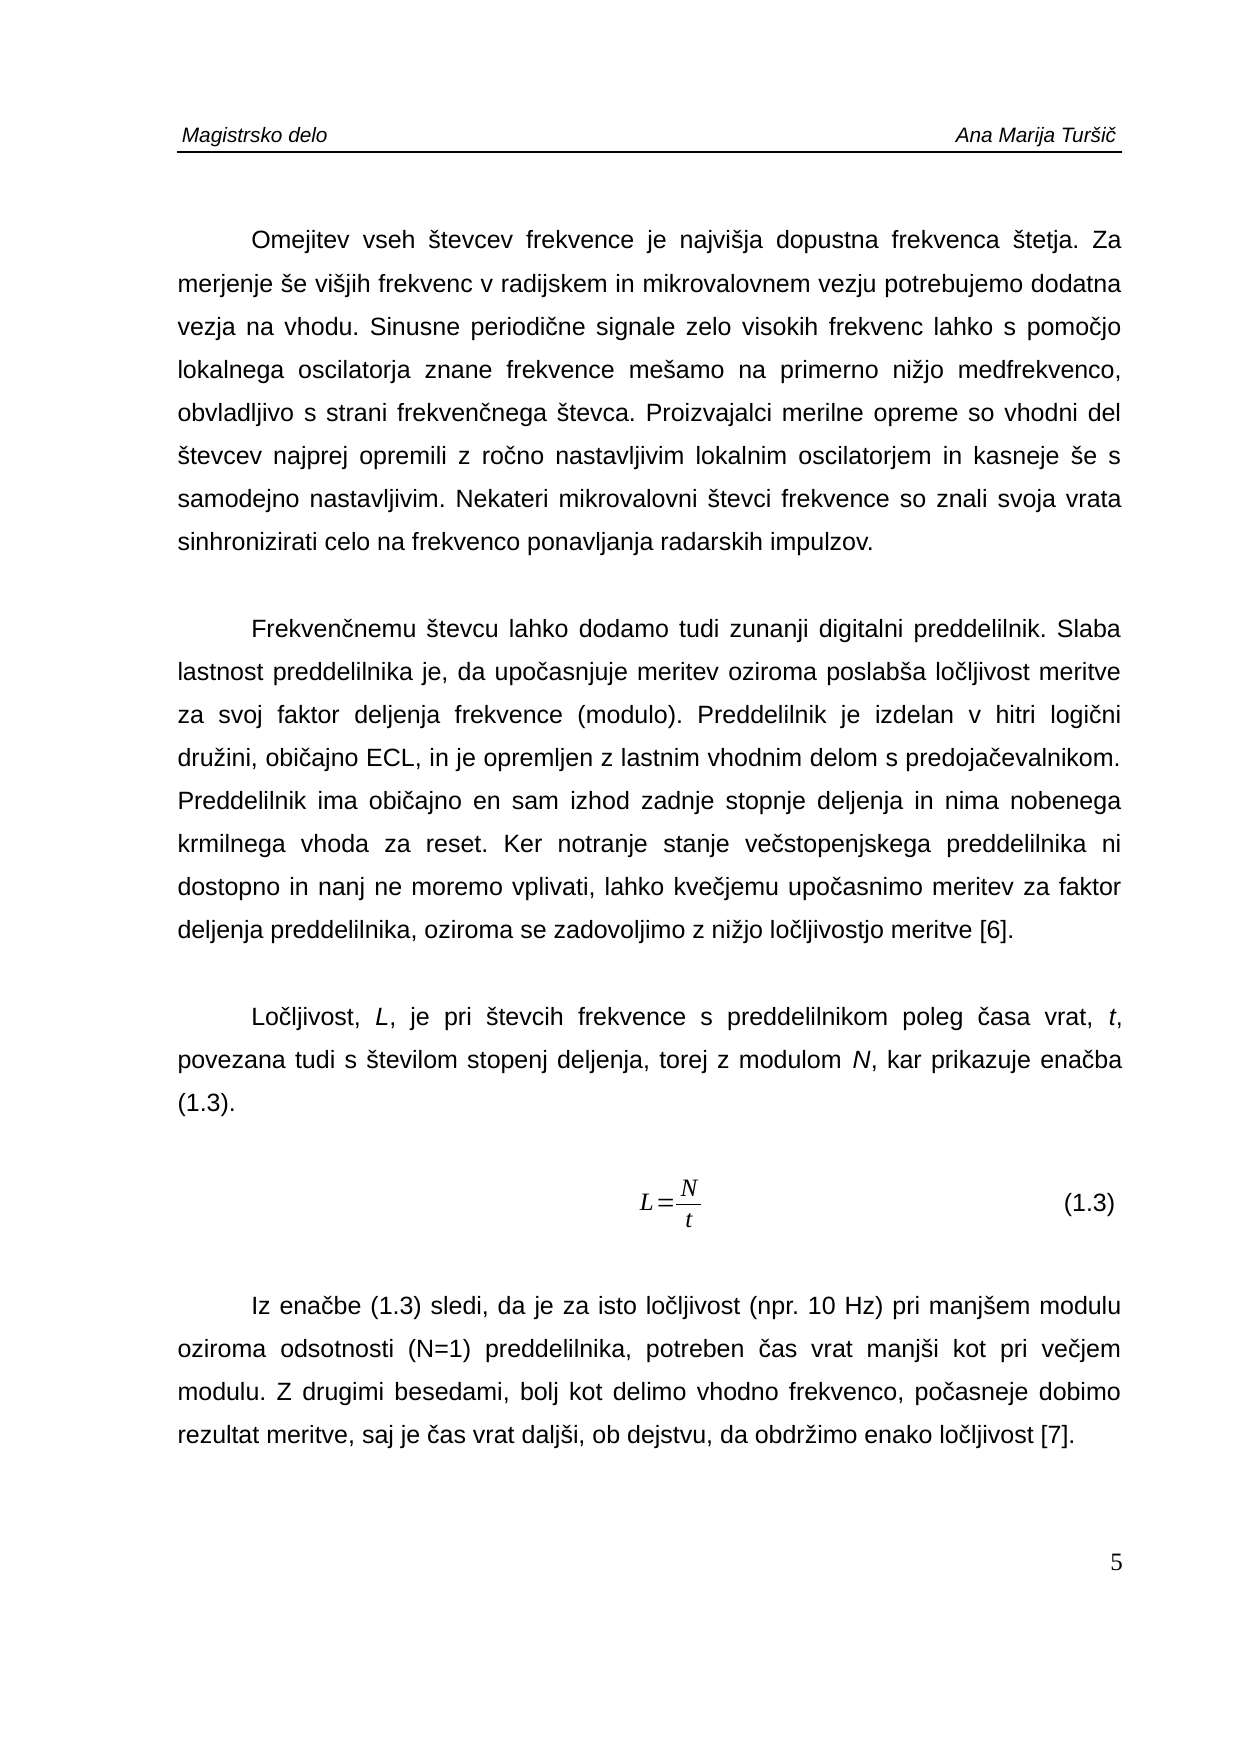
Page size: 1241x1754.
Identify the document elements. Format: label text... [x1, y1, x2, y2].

text Iz enačbe (1.3) sledi, da je za isto ločljivost (npr. 10 Hz) pri manjšem modulu oziroma odsotnosti (N=1) preddelilnika, potreben čas vrat manjši kot pri večjem modulu. Z drugimi besedami, bolj kot delimo vhodno frekvenco, počasneje dobimo rezultat meritve, saj je čas vrat daljši, ob dejstvu, da obdržimo enako ločljivost [7]. [177, 1291, 1122, 1449]
text Frekvenčnemu števcu lahko dodamo tudi zunanji digitalni preddelilnik. Slaba lastnost preddelilnika je, da upočasnjuje meritev oziroma poslabša ločljivost meritve za svoj faktor deljenja frekvence (modulo). Preddelilnik je izdelan v hitri logični družini, običajno ECL, in je opremljen z lastnim vhodnim delom s predojačevalnikom. Preddelilnik ima običajno en sam izhod zadnje stopnje deljenja in nima nobenega krmilnega vhoda za reset. Ker notranje stanje večstopenjskega preddelilnika ni dostopno in nanj ne moremo vplivati, lahko kvečjemu upočasnimo meritev za faktor deljenja preddelilnika, oziroma se zadovoljimo z nižjo ločljivostjo meritve [6]. [177, 614, 1122, 944]
text Ločljivost, L, je pri števcih frekvence s preddelilnikom poleg časa vrat, t, povezana tudi s številom stopenj deljenja, torej z modulom N, kar prikazuje enačba (1.3). [177, 1002, 1122, 1117]
text (1.3) [177, 1174, 1122, 1233]
text Omejitev vseh števcev frekvence je najvišja dopustna frekvenca štetja. Za merjenje še višjih frekvenc v radijskem in mikrovalovnem vezju potrebujemo dodatna vezja na vhodu. Sinusne periodične signale zelo visokih frekvenc lahko s pomočjo lokalnega oscilatorja znane frekvence mešamo na primerno nižjo medfrekvenco, obvladljivo s strani frekvenčnega števca. Proizvajalci merilne opreme so vhodni del števcev najprej opremili z ročno nastavljivim lokalnim oscilatorjem in kasneje še s samodejno nastavljivim. Nekateri mikrovalovni števci frekvence so znali svoja vrata sinhronizirati celo na frekvenco ponavljanja radarskih impulzov. [177, 226, 1122, 556]
